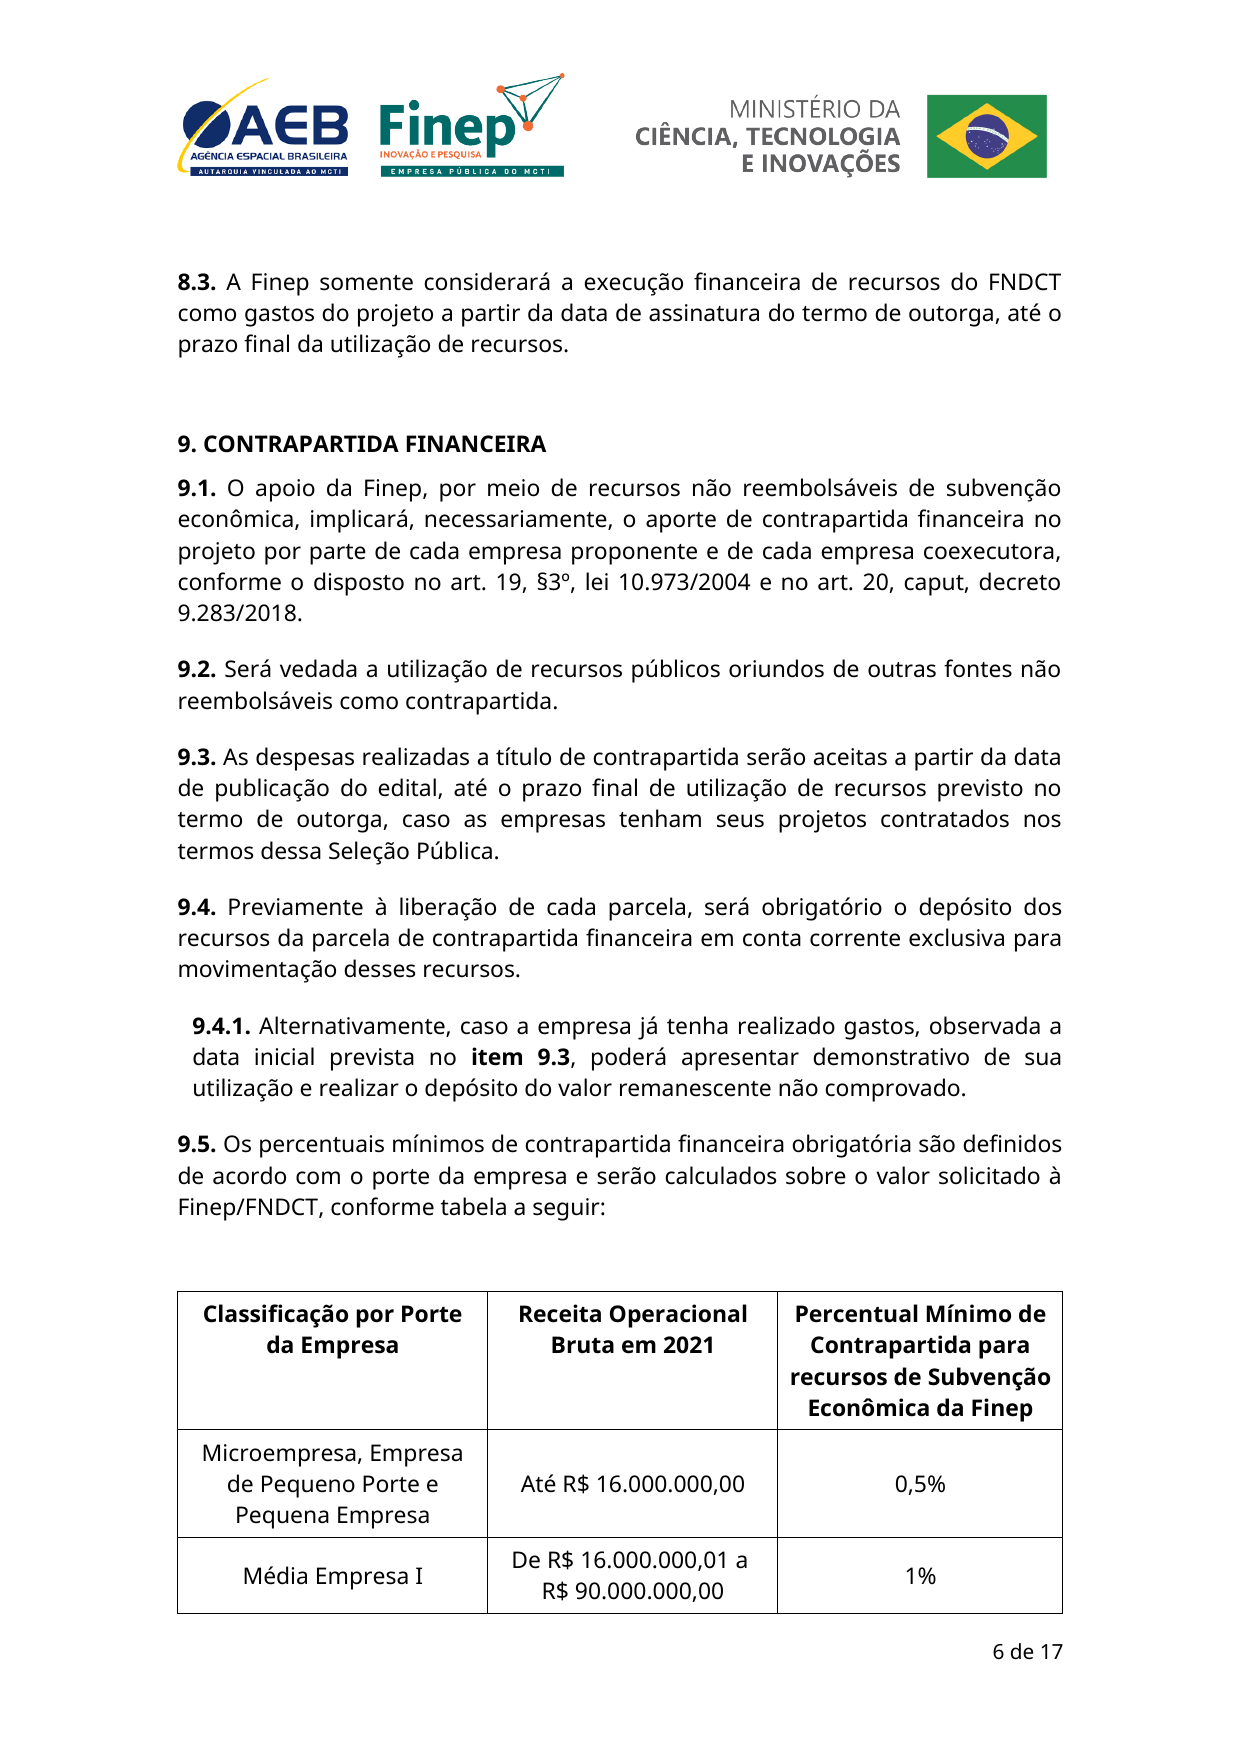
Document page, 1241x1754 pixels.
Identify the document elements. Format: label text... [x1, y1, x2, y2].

text 9.4. Previamente à liberação de cada parcela, será obrigatório o depósito dos recursos da parcela de contrapartida financeira em conta corrente exclusiva para movimentação desses recursos. [177, 891, 1063, 984]
table_cell Até R$ 16.000.000,00 [488, 1430, 777, 1537]
table_header Receita Operacional Bruta em 2021 [488, 1292, 777, 1429]
text 9.5. Os percentuais mínimos de contrapartida financeira obrigatória são definidos de acordo com o porte da empresa e serão calculados sobre o valor solicitado à Finep/FNDCT, conforme tabela a seguir: [177, 1128, 1063, 1222]
table_cell 1% [778, 1538, 1062, 1613]
table_header Classificação por Porte da Empresa [178, 1292, 487, 1429]
table_cell Microempresa, Empresa de Pequeno Porte e Pequena Empresa [178, 1430, 487, 1537]
table_cell 0,5% [778, 1430, 1062, 1537]
text 9.2. Será vedada a utilização de recursos públicos oriundos de outras fontes não reembolsáveis como contrapartida. [177, 653, 1063, 716]
text 9.1. O apoio da Finep, por meio de recursos não reembolsáveis de subvenção econômica, implicará, necessariamente, o aporte de contrapartida financeira no projeto por parte de cada empresa proponente e de cada empresa coexecutora, conforme o disposto no art. 19, §3º, lei 10.973/2004 e no art. 20, caput, decreto 9.283/2018. [177, 472, 1063, 628]
text 9.4.1. Alternativamente, caso a empresa já tenha realizado gastos, observada a data inicial prevista no item 9.3, poderá apresentar demonstrativo de sua utilização e realizar o depósito do valor remanescente não comprovado. [192, 1009, 1063, 1103]
text 9. CONTRAPARTIDA FINANCEIRA [177, 428, 1063, 459]
table_cell De R$ 16.000.000,01 a R$ 90.000.000,00 [488, 1538, 777, 1613]
text 8.3. A Finep somente considerará a execução financeira de recursos do FNDCT como gastos do projeto a partir da data de assinatura do termo de outorga, até o prazo final da utilização de recursos. [177, 266, 1063, 359]
table_cell Média Empresa I [178, 1538, 487, 1613]
table_header Percentual Mínimo de Contrapartida para recursos de Subvenção Econômica da Finep [778, 1292, 1062, 1429]
text 9.3. As despesas realizadas a título de contrapartida serão aceitas a partir da data de publicação do edital, até o prazo final de utilização de recursos previsto no termo de outorga, caso as empresas tenham seus projetos contratados nos termos dessa Seleção Pública. [177, 741, 1063, 866]
